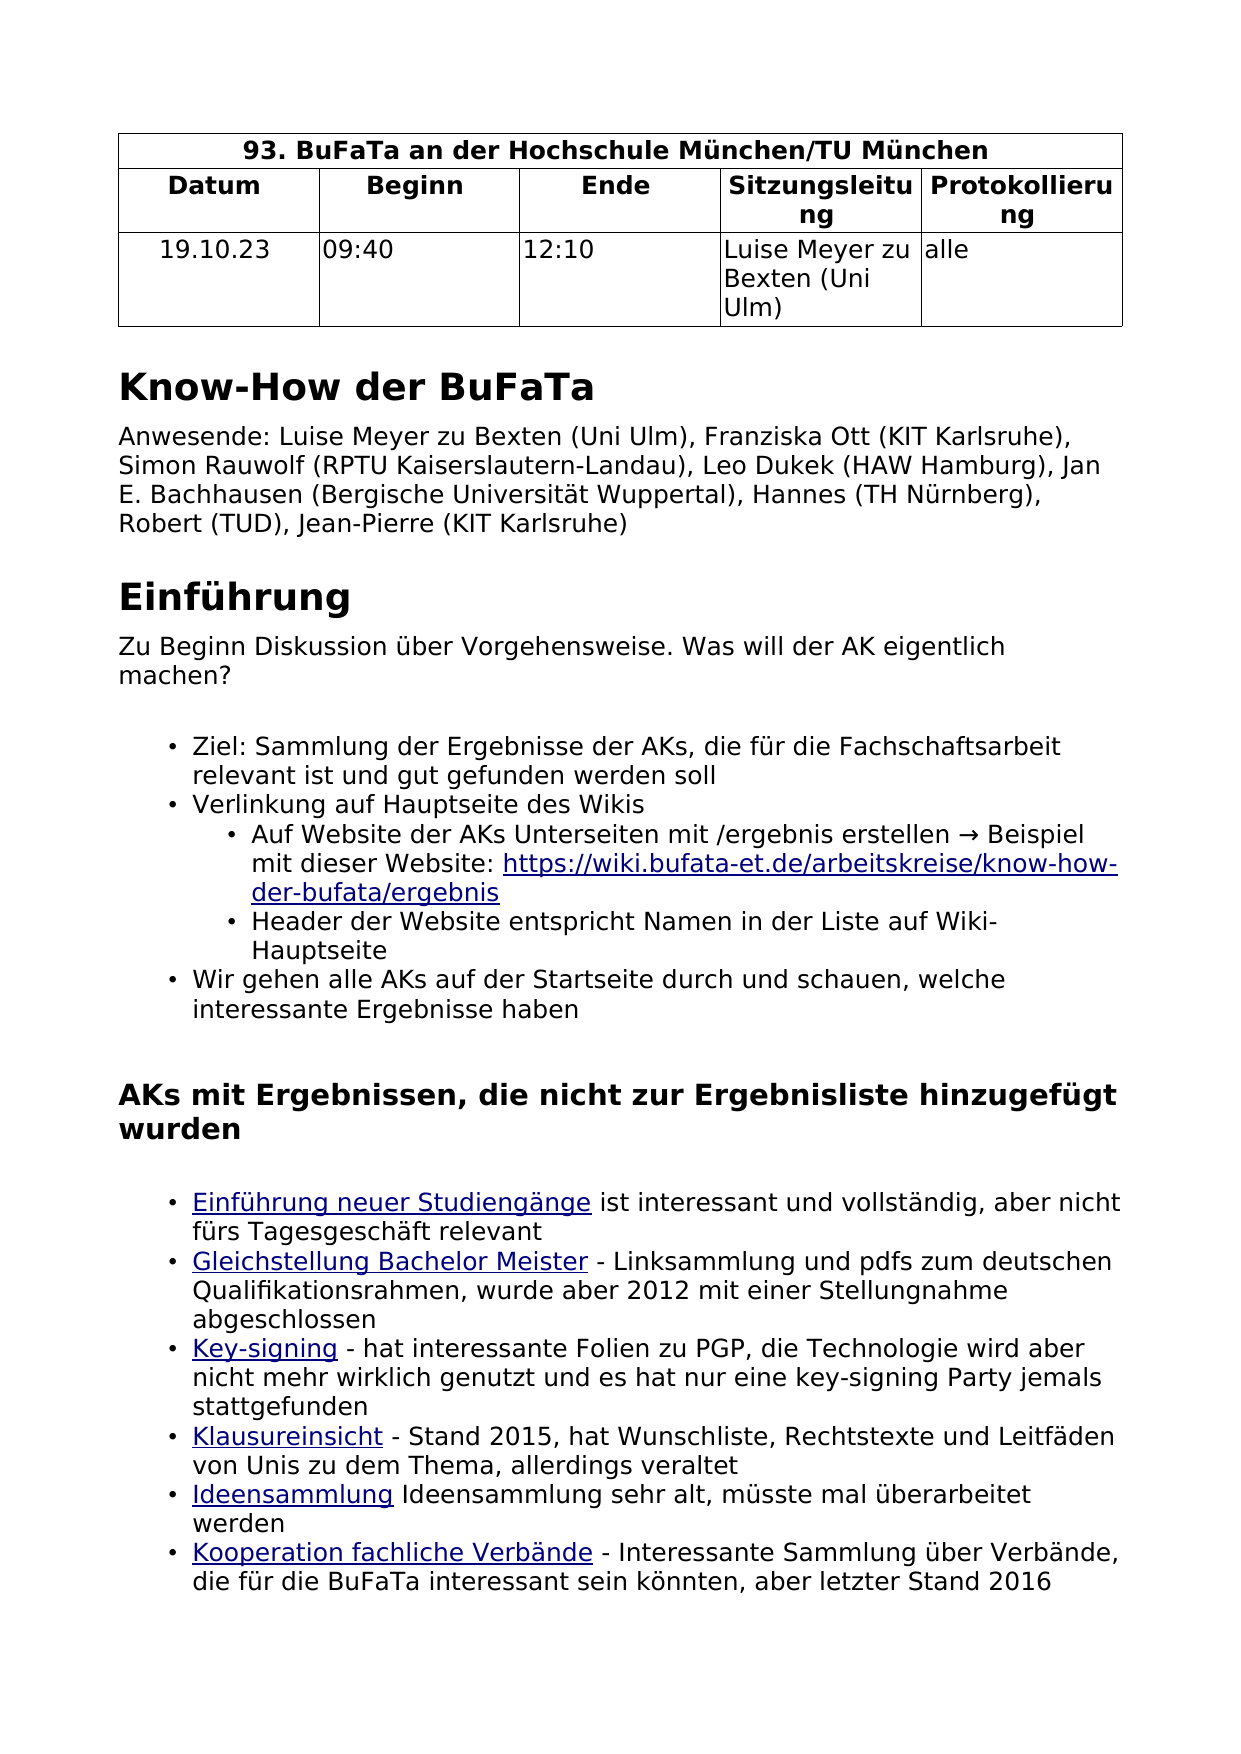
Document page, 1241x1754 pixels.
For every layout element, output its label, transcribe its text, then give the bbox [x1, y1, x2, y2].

table_cell 19.10.23 [119, 233, 319, 326]
table_cell Protokollierung [922, 169, 1122, 232]
list Gleichstellung Bachelor Meister - Linksammlung und pdfs zum deutschen Qualifikationsrahmen, wurde aber 2012 mit einer Stellungnahme abgeschlossen [177, 1247, 1122, 1334]
subtitle AKs mit Ergebnissen, die nicht zur Ergebnisliste hinzugefügt wurden [118, 1078, 1122, 1146]
table_cell alle [922, 233, 1122, 326]
list Wir gehen alle AKs auf der Startseite durch und schauen, welche interessante Ergebnisse haben [177, 966, 1122, 1024]
table_cell 12:10 [520, 233, 720, 326]
table_cell Ende [520, 169, 720, 232]
table_cell Luise Meyer zu Bexten (Uni Ulm) [721, 233, 921, 326]
list Ziel: Sammlung der Ergebnisse der AKs, die für die Fachschaftsarbeit relevant ist und gut gefunden werden soll [177, 732, 1122, 791]
list Ideensammlung Ideensammlung sehr alt, müsste mal überarbeitet werden [177, 1480, 1122, 1538]
subtitle Einführung [118, 576, 1122, 619]
table_cell Sitzungsleitung [721, 169, 921, 232]
list Key-signing - hat interessante Folien zu PGP, die Technologie wird aber nicht mehr wirklich genutzt und es hat nur eine key-signing Party jemals stattgefunden [177, 1334, 1122, 1422]
list Auf Website der AKs Unterseiten mit /ergebnis erstellen → Beispiel mit dieser Website: https://wiki.bufata-et.de/arbeitskreise/know-how-der-bufata/ergebnis [236, 820, 1122, 907]
list Klausureinsicht - Stand 2015, hat Wunschliste, Rechtstexte und Leitfäden von Unis zu dem Thema, allerdings veraltet [177, 1422, 1122, 1480]
list Kooperation fachliche Verbände - Interessante Sammlung über Verbände, die für die BuFaTa interessant sein könnten, aber letzter Stand 2016 [177, 1538, 1122, 1597]
table_cell Datum [119, 169, 319, 232]
subtitle Know-How der BuFaTa [118, 366, 1122, 409]
text Anwesende: Luise Meyer zu Bexten (Uni Ulm), Franziska Ott (KIT Karlsruhe), Simon Rauwolf (RPTU Kaiserslautern-Landau), Leo Dukek (HAW Hamburg), Jan E. Bachhausen (Bergische Universität Wuppertal), Hannes (TH Nürnberg), Robert (TUD), Jean-Pierre (KIT Karlsruhe) [118, 422, 1122, 538]
table_cell 09:40 [320, 233, 519, 326]
list Einführung neuer Studiengänge ist interessant und vollständig, aber nicht fürs Tagesgeschäft relevant [177, 1188, 1122, 1247]
list Header der Website entspricht Namen in der Liste auf Wiki-Hauptseite [236, 907, 1122, 966]
table_cell Beginn [320, 169, 519, 232]
table_header 93. BuFaTa an der Hochschule München/TU München [119, 134, 1122, 168]
list Verlinkung auf Hauptseite des Wikis [177, 791, 1122, 820]
text Zu Beginn Diskussion über Vorgehensweise. Was will der AK eigentlich machen? [118, 632, 1122, 690]
